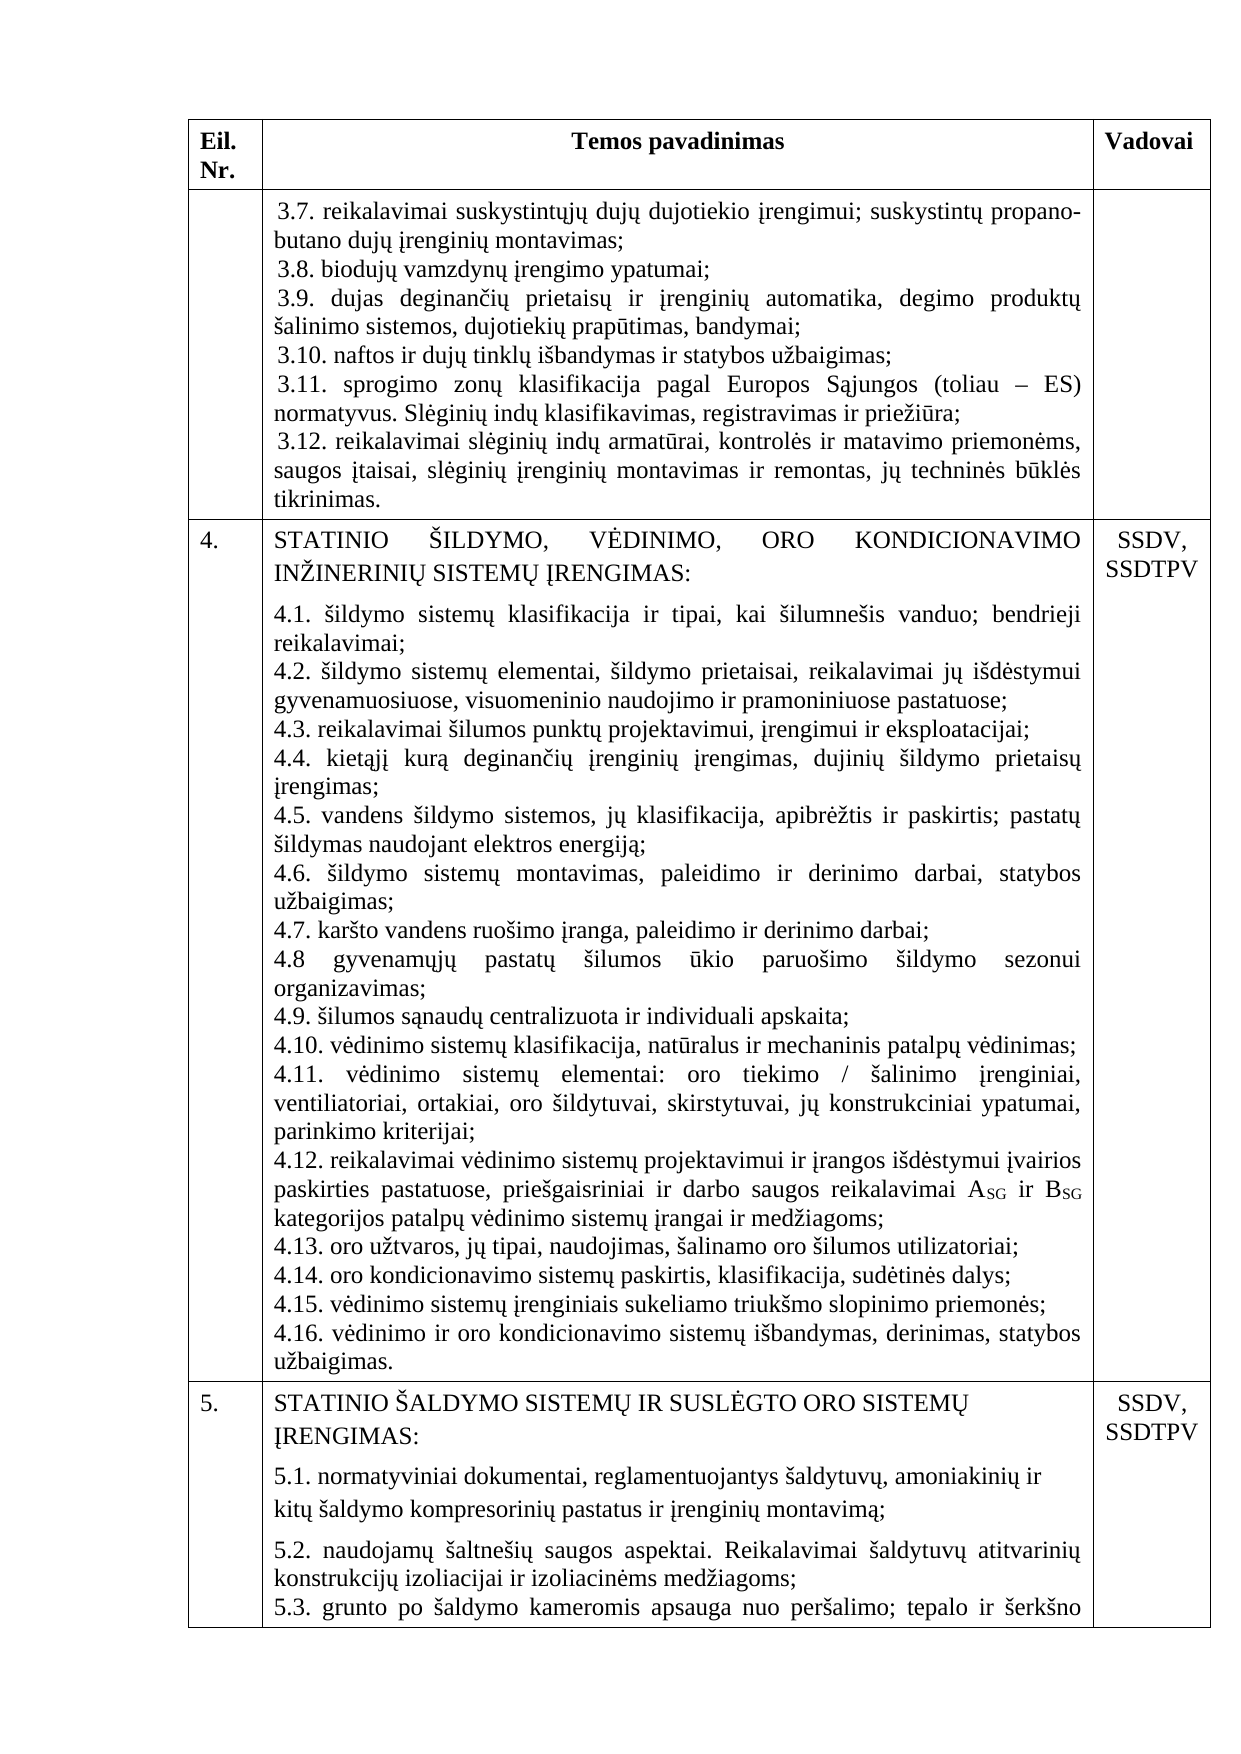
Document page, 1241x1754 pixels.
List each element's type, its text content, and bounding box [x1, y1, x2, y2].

table_header Vadovai [1094, 120, 1210, 189]
table_cell SSDV, SSDTPV [1094, 1382, 1210, 1627]
table_cell 4. [189, 520, 262, 1381]
table_cell [1094, 190, 1210, 518]
table_cell [189, 1451, 262, 1627]
table_cell SSDV, SSDTPV [1094, 520, 1210, 1381]
table_cell 5. [189, 1382, 262, 1451]
table_cell STATINIO ŠILDYMO, VĖDINIMO, ORO KONDICIONAVIMO INŽINERINIŲ SISTEMŲ ĮRENGIMAS: 4.1. šildymo sistemų klasifikacija ir tipai, kai šilumnešis vanduo; bendrieji reikalavimai; 4.2. šildymo sistemų elementai, šildymo prietaisai, reikalavimai jų išdėstymui gyvenamuosiuose, visuomeninio naudojimo ir pramoniniuose pastatuose; 4.3. reikalavimai šilumos punktų projektavimui, įrengimui ir eksploatacijai; 4.4. kietąjį kurą deginančių įrenginių įrengimas, dujinių šildymo prietaisų įrengimas; 4.5. vandens šildymo sistemos, jų klasifikacija, apibrėžtis ir paskirtis; pastatų šildymas naudojant elektros energiją; 4.6. šildymo sistemų montavimas, paleidimo ir derinimo darbai, statybos užbaigimas; 4.7. karšto vandens ruošimo įranga, paleidimo ir derinimo darbai; 4.8 gyvenamųjų pastatų šilumos ūkio paruošimo šildymo sezonui organizavimas; 4.9. šilumos sąnaudų centralizuota ir individuali apskaita; 4.10. vėdinimo sistemų klasifikacija, natūralus ir mechaninis patalpų vėdinimas; 4.11. vėdinimo sistemų elementai: oro tiekimo / šalinimo įrenginiai, ventiliatoriai, ortakiai, oro šildytuvai, skirstytuvai, jų konstrukciniai ypatumai, parinkimo kriterijai; 4.12. reikalavimai vėdinimo sistemų projektavimui ir įrangos išdėstymui įvairios paskirties pastatuose, priešgaisriniai ir darbo saugos reikalavimai ASG ir BSG kategorijos patalpų vėdinimo sistemų įrangai ir medžiagoms; 4.13. oro užtvaros, jų tipai, naudojimas, šalinamo oro šilumos utilizatoriai; 4.14. oro kondicionavimo sistemų paskirtis, klasifikacija, sudėtinės dalys; 4.15. vėdinimo sistemų įrenginiais sukeliamo triukšmo slopinimo priemonės; 4.16. vėdinimo ir oro kondicionavimo sistemų išbandymas, derinimas, statybos užbaigimas. [263, 520, 1093, 1381]
table_cell STATINIO ŠALDYMO SISTEMŲ IR SUSLĖGTO ORO SISTEMŲ ĮRENGIMAS: 5.1. normatyviniai dokumentai, reglamentuojantys šaldytuvų, amoniakinių ir kitų šaldymo kompresorinių pastatus ir įrenginių montavimą; 5.2. naudojamų šaltnešių saugos aspektai. Reikalavimai šaldytuvų atitvarinių konstrukcijų izoliacijai ir izoliacinėms medžiagoms; 5.3. grunto po šaldymo kameromis apsauga nuo peršalimo; tepalo ir šerkšno [263, 1382, 1093, 1627]
table_cell 3.7. reikalavimai suskystintųjų dujų dujotiekio įrengimui; suskystintų propano-butano dujų įrenginių montavimas; 3.8. biodujų vamzdynų įrengimo ypatumai; 3.9. dujas deginančių prietaisų ir įrenginių automatika, degimo produktų šalinimo sistemos, dujotiekių prapūtimas, bandymai; 3.10. naftos ir dujų tinklų išbandymas ir statybos užbaigimas; 3.11. sprogimo zonų klasifikacija pagal Europos Sąjungos (toliau – ES) normatyvus. Slėginių indų klasifikavimas, registravimas ir priežiūra; 3.12. reikalavimai slėginių indų armatūrai, kontrolės ir matavimo priemonėms, saugos įtaisai, slėginių įrenginių montavimas ir remontas, jų techninės būklės tikrinimas. [263, 190, 1093, 518]
table_header Temos pavadinimas [263, 120, 1093, 189]
table_header Eil. Nr. [189, 120, 262, 189]
table_cell [189, 190, 262, 518]
